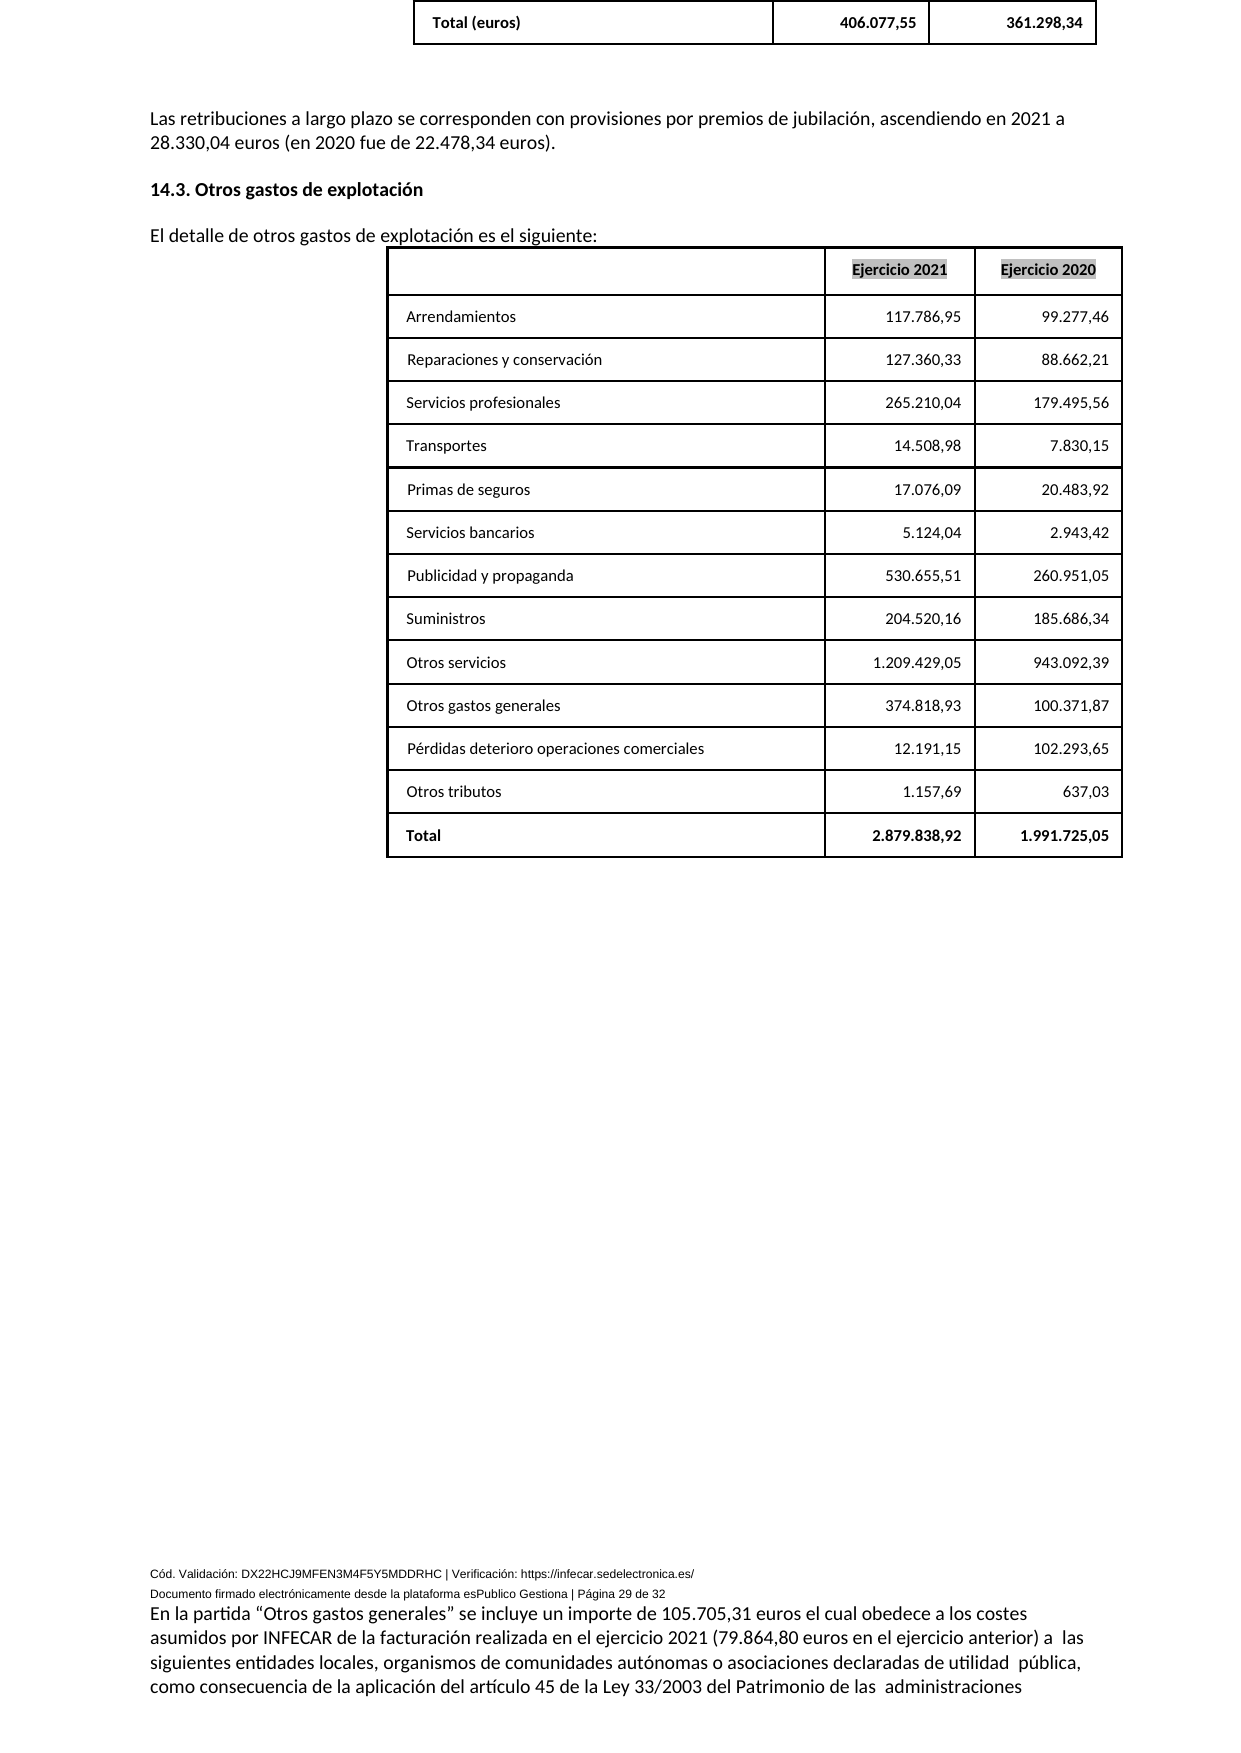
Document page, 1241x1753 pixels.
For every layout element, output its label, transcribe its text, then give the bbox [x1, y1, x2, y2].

table_cell 127.360,33 [826, 339, 974, 380]
table_cell Servicios profesionales [389, 382, 824, 423]
table_cell 5.124,04 [826, 512, 974, 553]
text El detalle de otros gastos de explotación es el siguiente: [150, 227, 1090, 246]
table_header [389, 249, 824, 293]
table_cell Total (euros) [415, 2, 772, 43]
table_cell Transportes [389, 425, 824, 466]
table_cell Servicios bancarios [389, 512, 824, 553]
table_cell 2.879.838,92 [826, 814, 974, 856]
table_cell Suministros [389, 598, 824, 639]
text Cód. Validación: DX22HCJ9MFEN3M4F5Y5MDDRHC | Verificación: https://infecar.sedelectronica.es/ [150, 1561, 1090, 1581]
table_cell 943.092,39 [976, 641, 1121, 683]
table_cell 2.943,42 [976, 512, 1121, 553]
table_header Ejercicio 2020 [976, 249, 1121, 293]
table_cell 1.157,69 [826, 771, 974, 812]
text Documento firmado electrónicamente desde la plataforma esPublico Gestiona | Página 29 de 32 [150, 1581, 1090, 1601]
table_cell 14.508,98 [826, 425, 974, 466]
table_cell Pérdidas deterioro operaciones comerciales [389, 728, 824, 769]
table_cell 88.662,21 [976, 339, 1121, 380]
text Las retribuciones a largo plazo se corresponden con provisiones por premios de jubilación, ascendiendo en 2021 a 28.330,04 euros (en 2020 fue de 22.478,34 euros). [150, 106, 1090, 154]
table_cell 406.077,55 [774, 2, 928, 43]
table_cell 530.655,51 [826, 555, 974, 596]
table_cell Otros gastos generales [389, 685, 824, 726]
table_cell 102.293,65 [976, 728, 1121, 769]
table_cell 637,03 [976, 771, 1121, 812]
text En la partida “Otros gastos generales” se incluye un importe de 105.705,31 euros el cual obedece a los costes asumidos por INFECAR de la facturación realizada en el ejercicio 2021 (79.864,80 euros en el ejercicio anterior) a las siguientes entidades locales, organismos de comunidades autónomas o asociaciones declaradas de utilidad pública, como consecuencia de la aplicación del artículo 45 de la Ley 33/2003 del Patrimonio de las administraciones [150, 1601, 1090, 1698]
table_cell Otros tributos [389, 771, 824, 812]
table_cell Total [389, 814, 824, 856]
table_cell 265.210,04 [826, 382, 974, 423]
table_cell 204.520,16 [826, 598, 974, 639]
table_cell 20.483,92 [976, 469, 1121, 510]
text 14.3. Otros gastos de explotación [150, 181, 1090, 200]
table_cell Arrendamientos [389, 296, 824, 337]
table_cell Reparaciones y conservación [389, 339, 824, 380]
table_header Ejercicio 2021 [826, 249, 974, 293]
table_cell 100.371,87 [976, 685, 1121, 726]
table_cell Otros servicios [389, 641, 824, 683]
table_cell 185.686,34 [976, 598, 1121, 639]
table_cell 17.076,09 [826, 469, 974, 510]
table_cell 117.786,95 [826, 296, 974, 337]
table_cell 7.830,15 [976, 425, 1121, 466]
table_cell 374.818,93 [826, 685, 974, 726]
picture [91, 848, 150, 1495]
table_cell Publicidad y propaganda [389, 555, 824, 596]
table_cell Primas de seguros [389, 469, 824, 510]
table_cell 1.991.725,05 [976, 814, 1121, 856]
table_cell 12.191,15 [826, 728, 974, 769]
table_cell 179.495,56 [976, 382, 1121, 423]
table_cell 1.209.429,05 [826, 641, 974, 683]
table_cell 99.277,46 [976, 296, 1121, 337]
table_cell 260.951,05 [976, 555, 1121, 596]
table_cell 361.298,34 [930, 2, 1095, 43]
